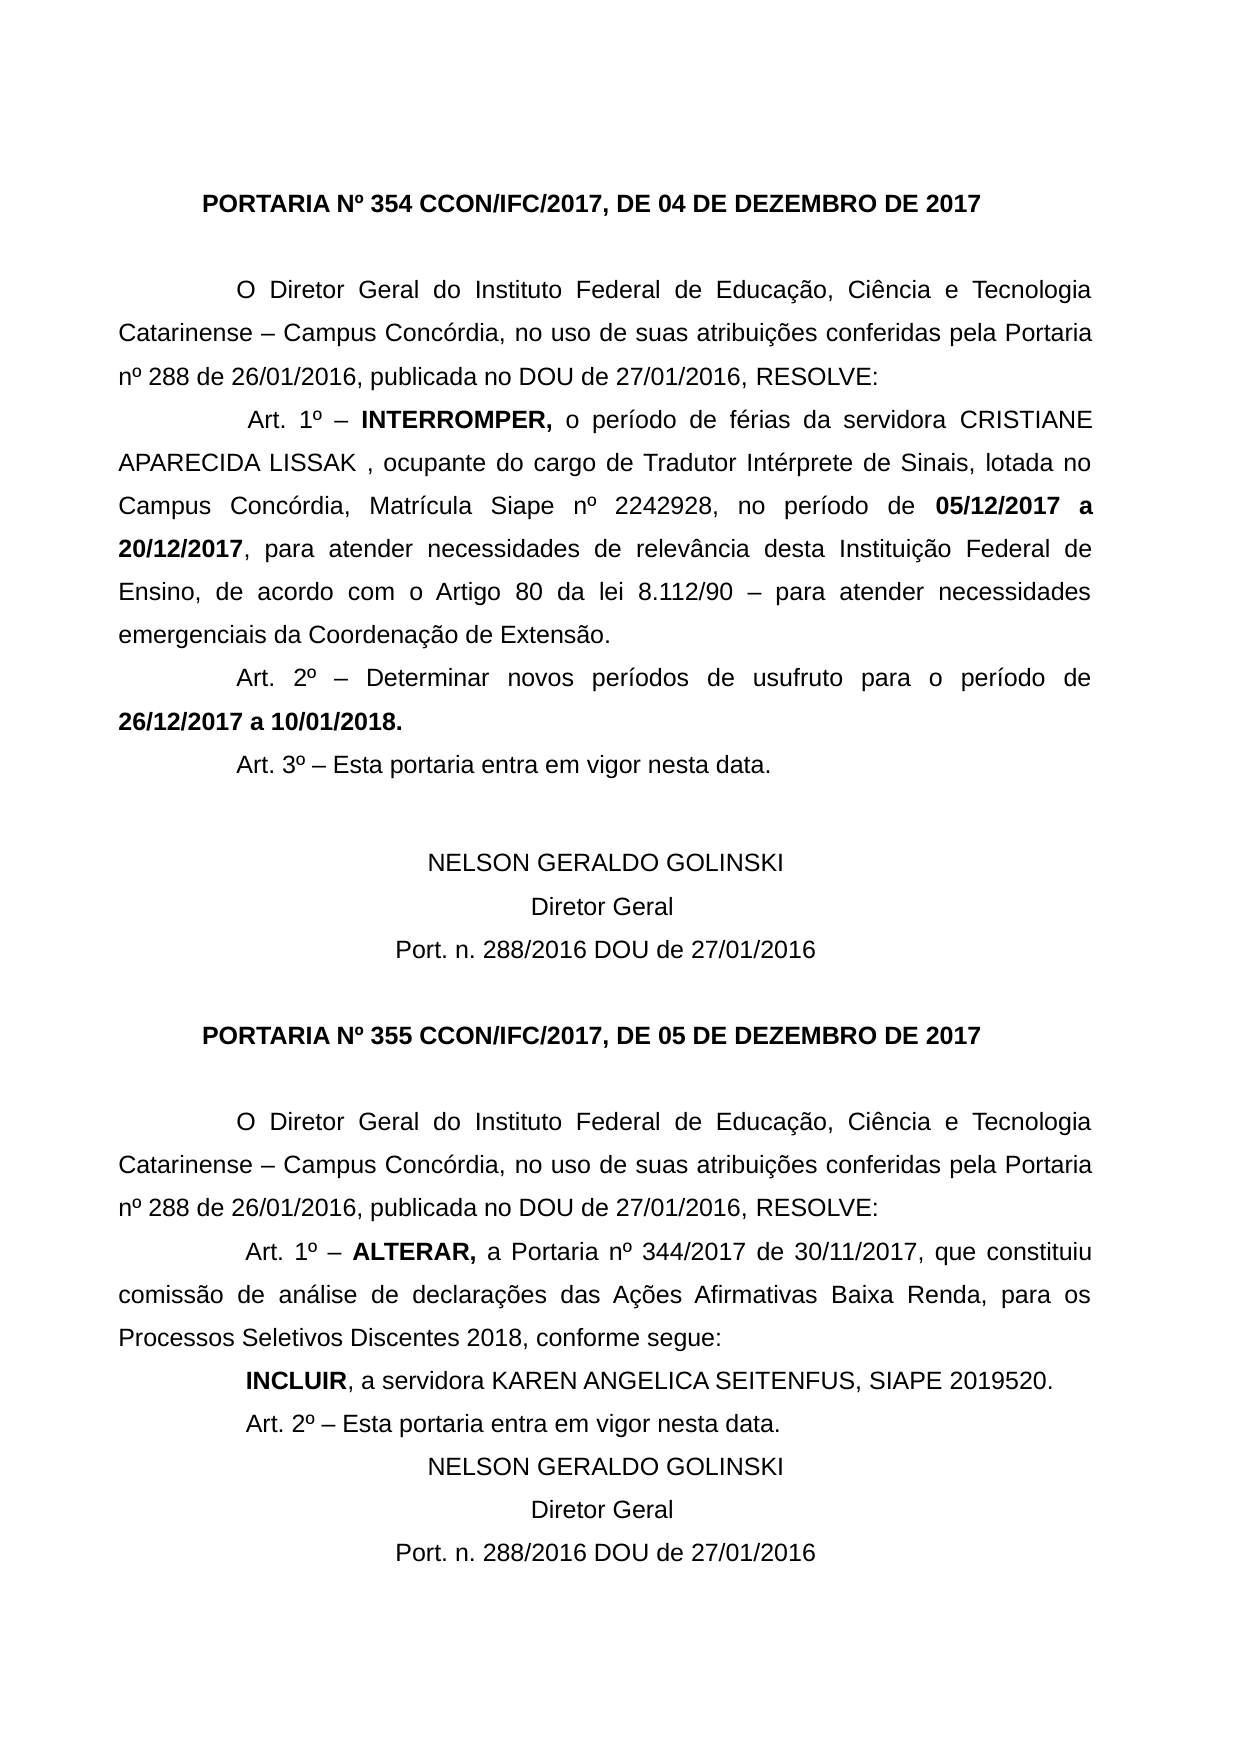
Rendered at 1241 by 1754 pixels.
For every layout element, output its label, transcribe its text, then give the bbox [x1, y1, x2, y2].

text NELSON GERALDO GOLINSKI [118, 1452, 1093, 1481]
text Art. 2º – Esta portaria entra em vigor nesta data. [118, 1409, 1093, 1438]
text Art. 1º – INTERROMPER, o período de férias da servidora CRISTIANE APARECIDA LISSAK , ocupante do cargo de Tradutor Intérprete de Sinais, lotada no Campus Concórdia, Matrícula Siape nº 2242928, no período de 05/12/2017 a 20/12/2017, para atender necessidades de relevância desta Instituição Federal de Ensino, de acordo com o Artigo 80 da lei 8.112/90 – para atender necessidades emergenciais da Coordenação de Extensão. [118, 405, 1093, 649]
list Art. 2º – Determinar novos períodos de usufruto para o período de 26/12/2017 a 10/01/2018. [118, 663, 1093, 735]
text Art. 1º – ALTERAR, a Portaria nº 344/2017 de 30/11/2017, que constituiu comissão de análise de declarações das Ações Afirmativas Baixa Renda, para os Processos Seletivos Discentes 2018, conforme segue: [118, 1237, 1093, 1352]
text Art. 3º – Esta portaria entra em vigor nesta data. [118, 750, 1093, 778]
text O Diretor Geral do Instituto Federal de Educação, Ciência e Tecnologia Catarinense – Campus Concórdia, no uso de suas atribuições conferidas pela Portaria nº 288 de 26/01/2016, publicada no DOU de 27/01/2016, RESOLVE: [118, 1107, 1093, 1222]
text PORTARIA Nº 355 CCON/IFC/2017, DE 05 DE DEZEMBRO DE 2017 [118, 1021, 1093, 1050]
text Port. n. 288/2016 DOU de 27/01/2016 [118, 1538, 1093, 1567]
text INCLUIR, a servidora KAREN ANGELICA SEITENFUS, SIAPE 2019520. [118, 1366, 1093, 1395]
text Diretor Geral [118, 1495, 1093, 1524]
text O Diretor Geral do Instituto Federal de Educação, Ciência e Tecnologia Catarinense – Campus Concórdia, no uso de suas atribuições conferidas pela Portaria nº 288 de 26/01/2016, publicada no DOU de 27/01/2016, RESOLVE: [118, 275, 1093, 390]
text Diretor Geral [118, 892, 1093, 920]
text Port. n. 288/2016 DOU de 27/01/2016 [118, 935, 1093, 963]
text PORTARIA Nº 354 CCON/IFC/2017, DE 04 DE DEZEMBRO DE 2017 [118, 189, 1093, 218]
text NELSON GERALDO GOLINSKI [118, 848, 1093, 877]
